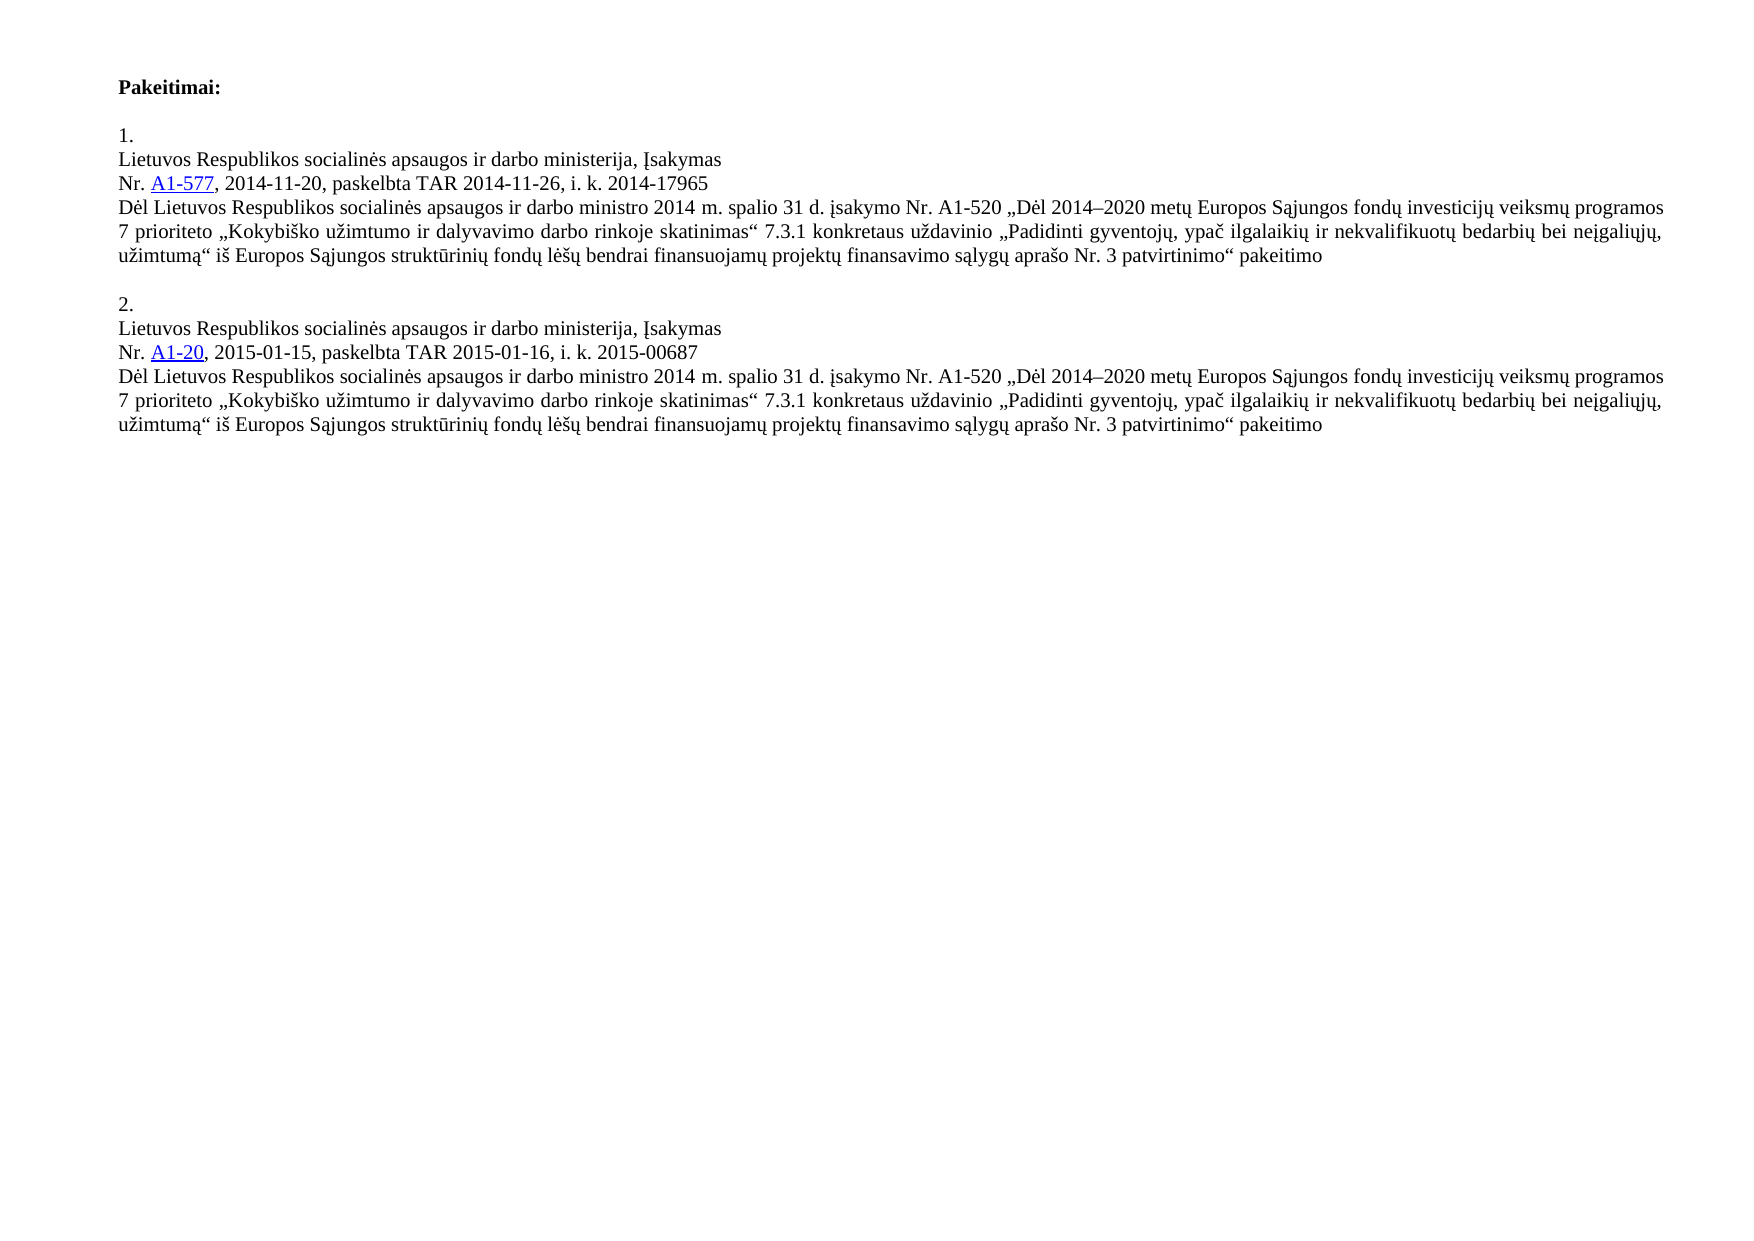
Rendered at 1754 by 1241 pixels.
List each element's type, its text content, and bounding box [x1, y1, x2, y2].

text 2. [118, 292, 1665, 316]
text 1. [118, 123, 1665, 147]
text Lietuvos Respublikos socialinės apsaugos ir darbo ministerija, Įsakymas [118, 316, 1665, 340]
text Dėl Lietuvos Respublikos socialinės apsaugos ir darbo ministro 2014 m. spalio 31 d. įsakymo Nr. A1-520 „Dėl 2014–2020 metų Europos Sąjungos fondų investicijų veiksmų programos 7 prioriteto „Kokybiško užimtumo ir dalyvavimo darbo rinkoje skatinimas“ 7.3.1 konkretaus uždavinio „Padidinti gyventojų, ypač ilgalaikių ir nekvalifikuotų bedarbių bei neįgaliųjų, užimtumą“ iš Europos Sąjungos struktūrinių fondų lėšų bendrai finansuojamų projektų finansavimo sąlygų aprašo Nr. 3 patvirtinimo“ pakeitimo [118, 364, 1665, 436]
text Lietuvos Respublikos socialinės apsaugos ir darbo ministerija, Įsakymas [118, 147, 1665, 171]
text Pakeitimai: [118, 75, 1665, 99]
text Nr. A1-577, 2014-11-20, paskelbta TAR 2014-11-26, i. k. 2014-17965 [118, 171, 1665, 195]
text Dėl Lietuvos Respublikos socialinės apsaugos ir darbo ministro 2014 m. spalio 31 d. įsakymo Nr. A1-520 „Dėl 2014–2020 metų Europos Sąjungos fondų investicijų veiksmų programos 7 prioriteto „Kokybiško užimtumo ir dalyvavimo darbo rinkoje skatinimas“ 7.3.1 konkretaus uždavinio „Padidinti gyventojų, ypač ilgalaikių ir nekvalifikuotų bedarbių bei neįgaliųjų, užimtumą“ iš Europos Sąjungos struktūrinių fondų lėšų bendrai finansuojamų projektų finansavimo sąlygų aprašo Nr. 3 patvirtinimo“ pakeitimo [118, 195, 1665, 267]
text Nr. A1-20, 2015-01-15, paskelbta TAR 2015-01-16, i. k. 2015-00687 [118, 340, 1665, 364]
